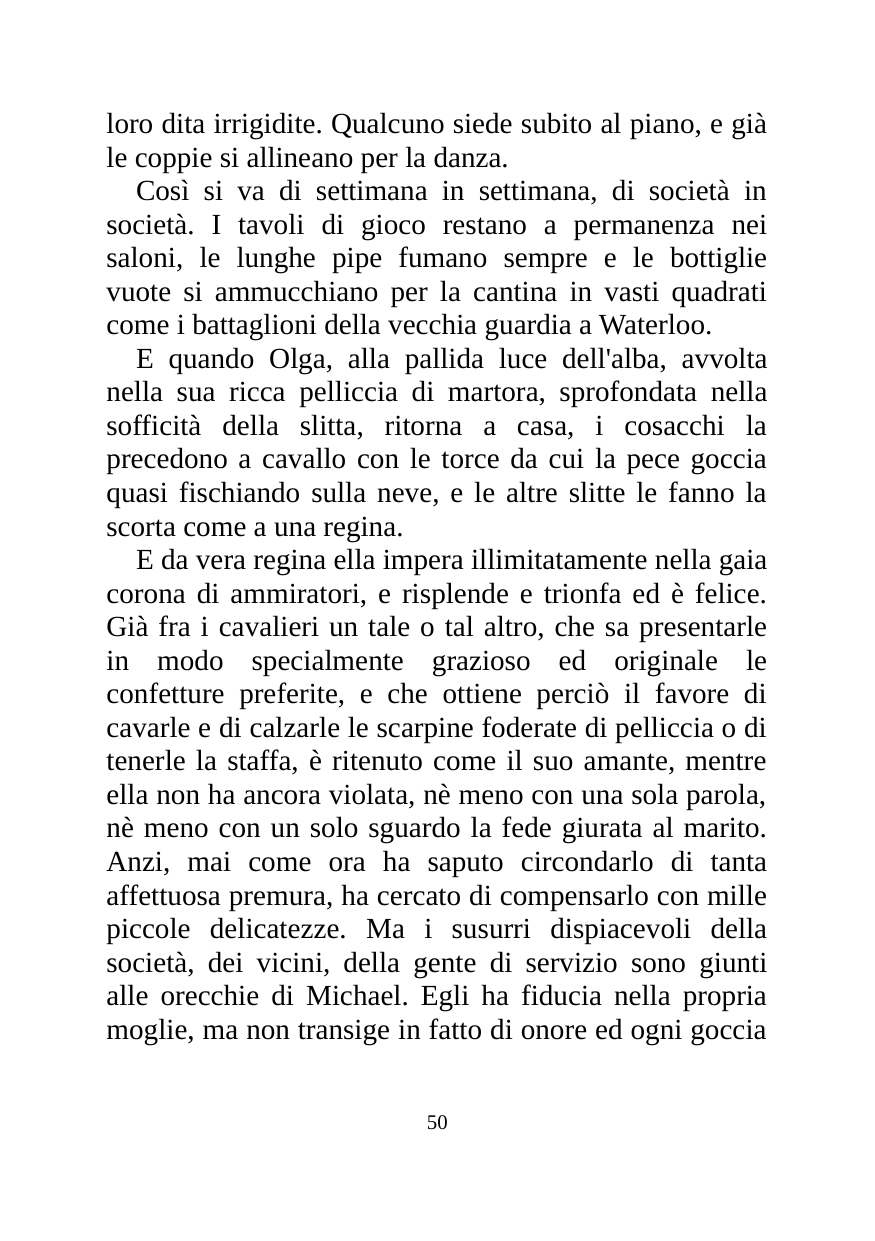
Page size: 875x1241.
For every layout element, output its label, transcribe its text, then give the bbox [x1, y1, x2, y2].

text E da vera regina ella impera illimitatamente nella gaia corona di ammiratori, e risplende e trionfa ed è felice. Già fra i cavalieri un tale o tal altro, che sa presentarle in modo specialmente grazioso ed originale le confetture preferite, e che ottiene perciò il favore di cavarle e di calzarle le scarpine foderate di pelliccia o di tenerle la staffa, è ritenuto come il suo amante, mentre ella non ha ancora violata, nè meno con una sola parola, nè meno con un solo sguardo la fede giurata al marito. Anzi, mai come ora ha saputo circondarlo di tanta affettuosa premura, ha cercato di compensarlo con mille piccole delicatezze. Ma i susurri dispiacevoli della società, dei vicini, della gente di servizio sono giunti alle orecchie di Michael. Egli ha fiducia nella propria moglie, ma non transige in fatto di onore ed ogni goccia [106, 542, 768, 1045]
text Così si va di settimana in settimana, di società in società. I tavoli di gioco restano a permanenza nei saloni, le lunghe pipe fumano sempre e le bottiglie vuote si ammucchiano per la cantina in vasti quadrati come i battaglioni della vecchia guardia a Waterloo. [106, 173, 768, 341]
text loro dita irrigidite. Qualcuno siede subito al piano, e già le coppie si allineano per la danza. [106, 106, 768, 173]
text E quando Olga, alla pallida luce dell'alba, avvolta nella sua ricca pelliccia di martora, sprofondata nella sofficità della slitta, ritorna a casa, i cosacchi la precedono a cavallo con le torce da cui la pece goccia quasi fischiando sulla neve, e le altre slitte le fanno la scorta come a una regina. [106, 341, 768, 542]
